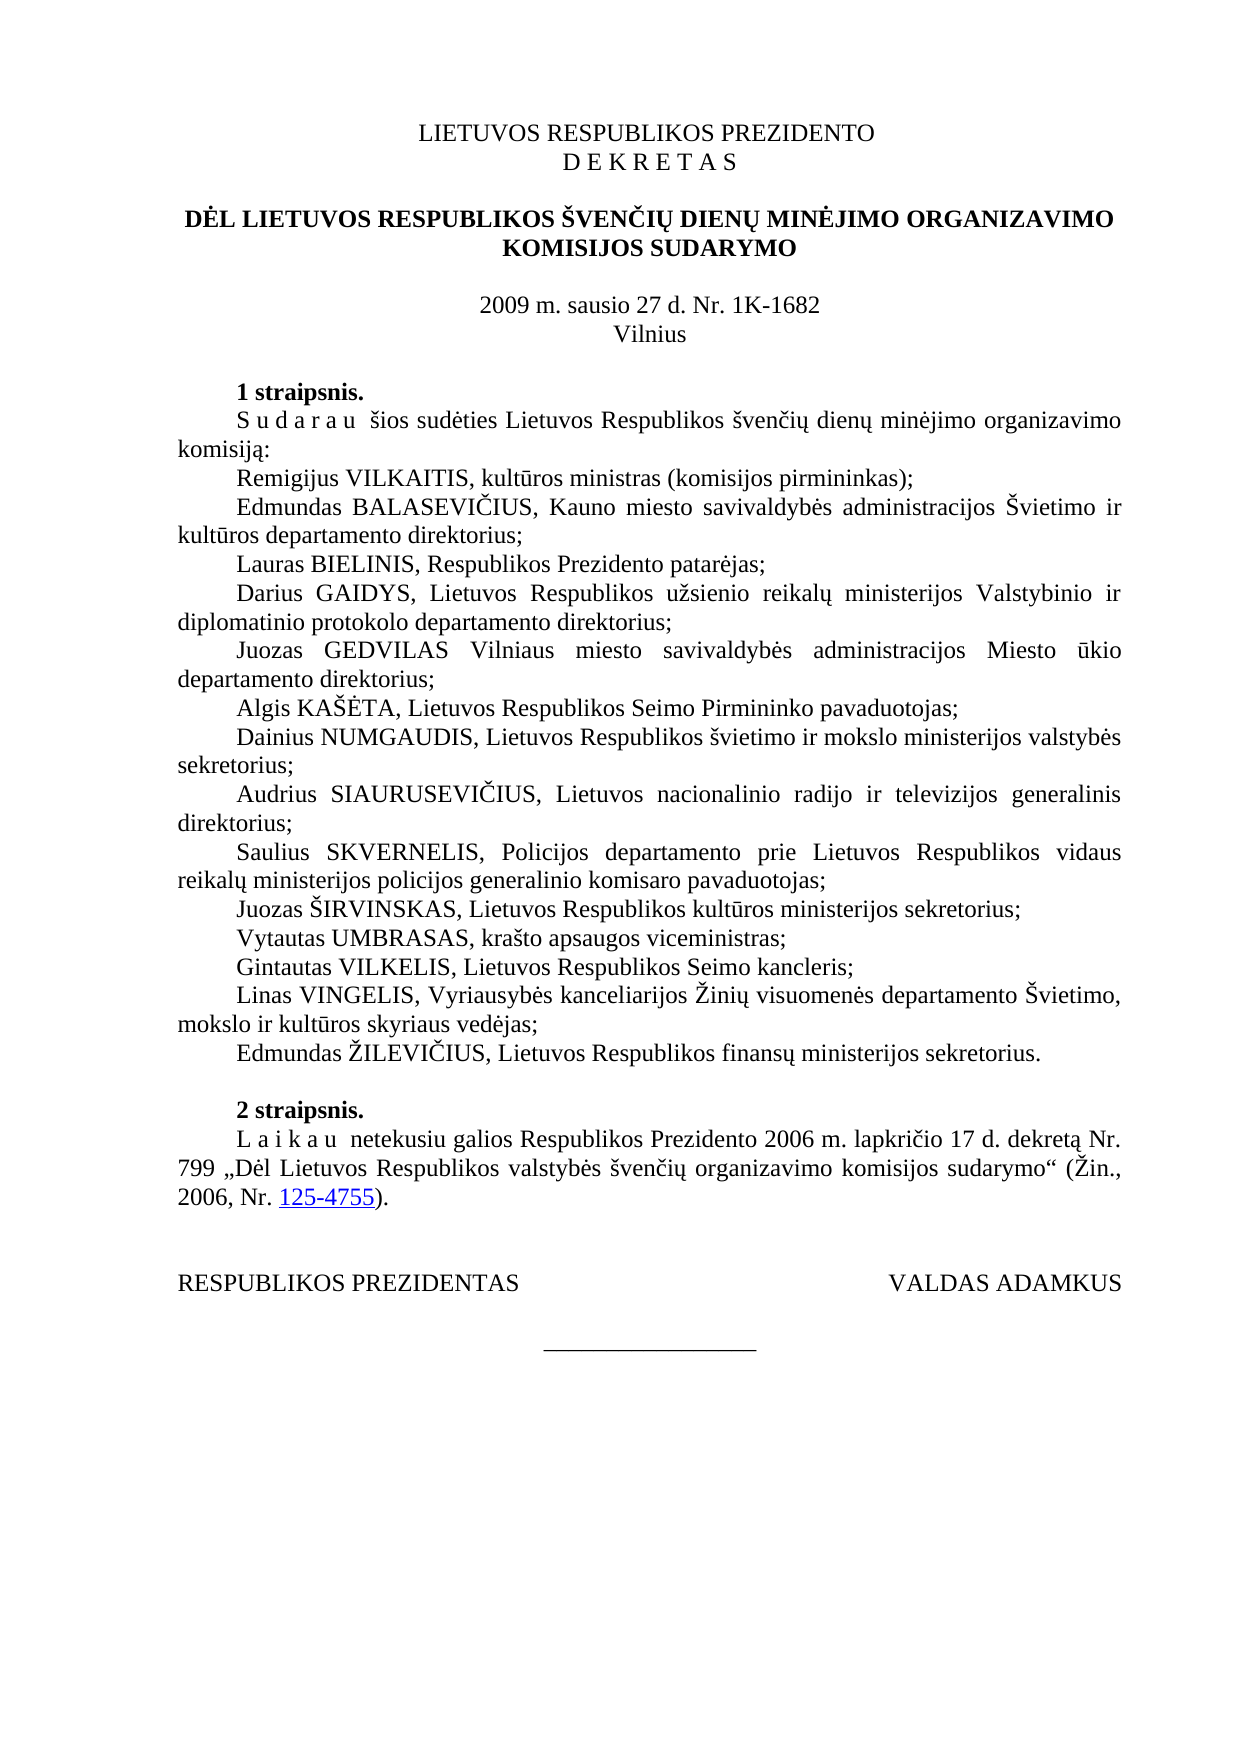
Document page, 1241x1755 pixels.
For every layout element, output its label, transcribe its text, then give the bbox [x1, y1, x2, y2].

text Juozas ŠIRVINSKAS, Lietuvos Respublikos kultūros ministerijos sekretorius; [177, 894, 1122, 923]
text Audrius SIAURUSEVIČIUS, Lietuvos nacionalinio radijo ir televizijos generalinis direktorius; [177, 779, 1122, 837]
text LIETUVOS RESPUBLIKOS PREZIDENTO [177, 118, 1122, 147]
text Remigijus VILKAITIS, kultūros ministras (komisijos pirmininkas); [177, 463, 1122, 492]
text Juozas GEDVILAS Vilniaus miesto savivaldybės administracijos Miesto ūkio departamento direktorius; [177, 636, 1122, 693]
text RESPUBLIKOS PREZIDENTAS VALDAS ADAMKUS [177, 1268, 1122, 1297]
text Darius GAIDYS, Lietuvos Respublikos užsienio reikalų ministerijos Valstybinio ir diplomatinio protokolo departamento direktorius; [177, 578, 1122, 636]
text 2 straipsnis. [177, 1096, 1122, 1124]
text Sudarau šios sudėties Lietuvos Respublikos švenčių dienų minėjimo organizavimo komisiją: [177, 406, 1122, 463]
text Edmundas ŽILEVIČIUS, Lietuvos Respublikos finansų ministerijos sekretorius. [177, 1038, 1122, 1067]
text Vilnius [177, 319, 1122, 348]
text Saulius SKVERNELIS, Policijos departamento prie Lietuvos Respublikos vidaus reikalų ministerijos policijos generalinio komisaro pavaduotojas; [177, 837, 1122, 894]
text Edmundas BALASEVIČIUS, Kauno miesto savivaldybės administracijos Švietimo ir kultūros departamento direktorius; [177, 492, 1122, 549]
text Vytautas UMBRASAS, krašto apsaugos viceministras; [177, 923, 1122, 952]
text _________________ [177, 1326, 1122, 1354]
text DĖL LIETUVOS RESPUBLIKOS ŠVENČIŲ DIENŲ MINĖJIMO ORGANIZAVIMO KOMISIJOS SUDARYMO [177, 204, 1122, 262]
text 2009 m. sausio 27 d. Nr. 1K-1682 [177, 291, 1122, 319]
text DEKRETAS [177, 147, 1122, 176]
text Dainius NUMGAUDIS, Lietuvos Respublikos švietimo ir mokslo ministerijos valstybės sekretorius; [177, 722, 1122, 779]
text Linas VINGELIS, Vyriausybės kanceliarijos Žinių visuomenės departamento Švietimo, mokslo ir kultūros skyriaus vedėjas; [177, 981, 1122, 1038]
text Lauras BIELINIS, Respublikos Prezidento patarėjas; [177, 549, 1122, 578]
text Laikau netekusiu galios Respublikos Prezidento 2006 m. lapkričio 17 d. dekretą Nr. 799 „Dėl Lietuvos Respublikos valstybės švenčių organizavimo komisijos sudarymo“ (Žin., 2006, Nr. 125-4755). [177, 1124, 1122, 1211]
text Algis KAŠĖTA, Lietuvos Respublikos Seimo Pirmininko pavaduotojas; [177, 693, 1122, 722]
text Gintautas VILKELIS, Lietuvos Respublikos Seimo kancleris; [177, 952, 1122, 981]
text 1 straipsnis. [177, 377, 1122, 406]
